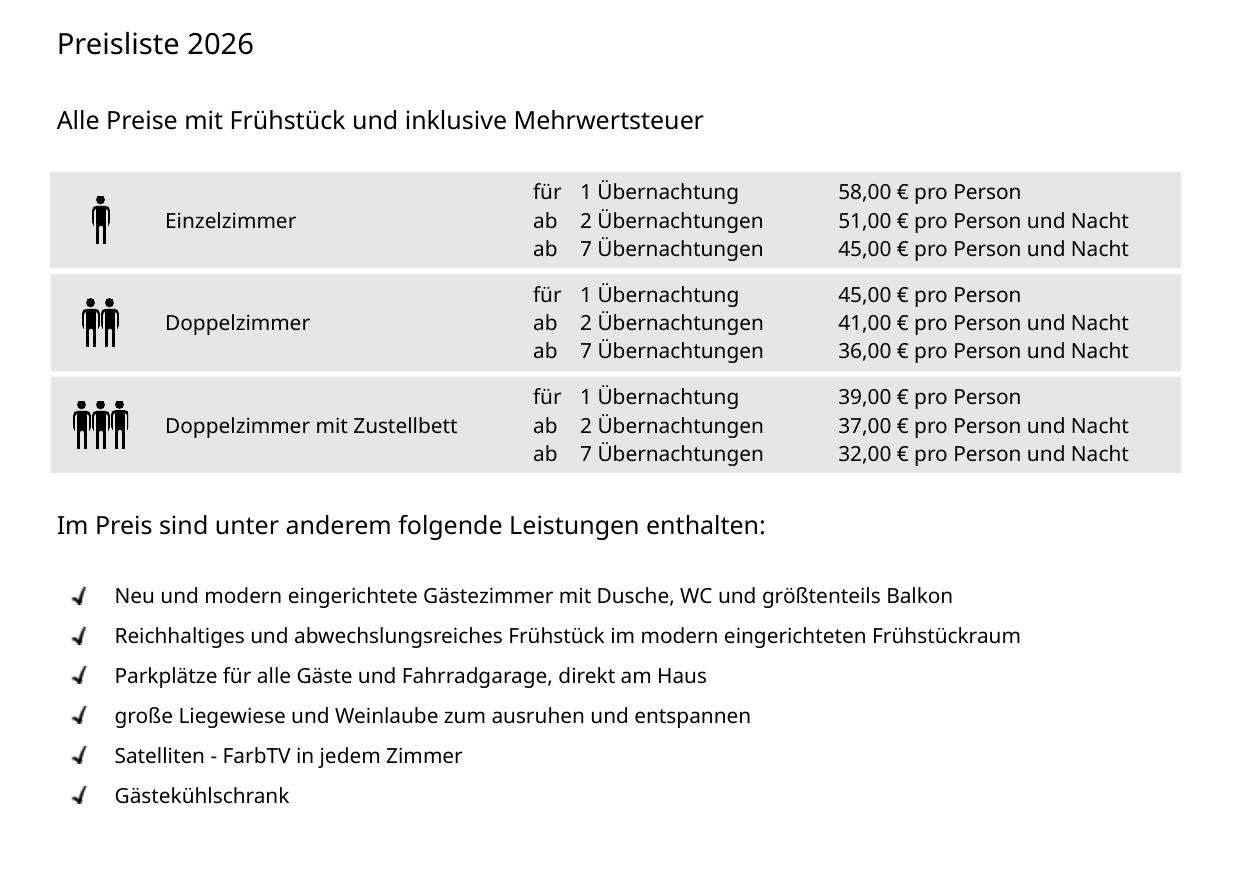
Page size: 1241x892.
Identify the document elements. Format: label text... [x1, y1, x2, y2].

picture [91, 196, 110, 244]
table_header für 1 Übernachtung ab 2 Übernachtungen ab 7 Übernachtungen [516, 377, 824, 473]
table_header [20, 18, 51, 69]
picture [71, 627, 89, 645]
table_header Doppelzimmer mit Zustellbett [159, 377, 508, 473]
table_header [151, 377, 159, 473]
table_cell [20, 735, 51, 775]
table_cell [20, 695, 51, 735]
picture [71, 587, 89, 605]
table_cell [51, 616, 108, 656]
table_header [20, 172, 50, 268]
table_header [51, 576, 108, 616]
table_header [20, 576, 51, 616]
table_cell Reichhaltiges und abwechslungsreiches Frühstück im modern eingerichteten Frühstückraum [109, 616, 1221, 656]
table_header Neu und modern eingerichtete Gästezimmer mit Dusche, WC und größtenteils Balkon [109, 576, 1221, 616]
table_cell [51, 775, 108, 815]
table_cell [51, 656, 108, 695]
table_header [508, 274, 516, 371]
table_header [51, 274, 151, 371]
table_cell Satelliten - FarbTV in jedem Zimmer [109, 735, 1221, 775]
table_header [20, 502, 51, 547]
table_cell [20, 775, 51, 815]
table_header [824, 274, 832, 371]
table_header [20, 274, 51, 371]
table_header 58,00 € pro Person 51,00 € pro Person und Nacht 45,00 € pro Person und Nacht [832, 172, 1181, 268]
table_header [824, 377, 832, 473]
table_header [20, 97, 51, 143]
table_header Einzelzimmer [159, 172, 508, 268]
table_header 39,00 € pro Person 37,00 € pro Person und Nacht 32,00 € pro Person und Nacht [832, 377, 1181, 473]
table_header [1181, 172, 1221, 268]
table_cell [20, 616, 51, 656]
table_header [151, 172, 159, 268]
table_header Preisliste 2026 [51, 18, 1220, 69]
table_cell Parkplätze für alle Gäste und Fahrradgarage, direkt am Haus [109, 656, 1221, 695]
table_cell [51, 695, 108, 735]
table_header [151, 274, 159, 371]
table_header 45,00 € pro Person 41,00 € pro Person und Nacht 36,00 € pro Person und Nacht [832, 274, 1181, 371]
table_header [508, 172, 516, 268]
table_header [51, 377, 151, 473]
table_header [20, 377, 51, 473]
picture [82, 298, 120, 347]
table_header [508, 377, 516, 473]
table_cell [20, 656, 51, 695]
table_header [824, 172, 832, 268]
table_header für 1 Übernachtung ab 2 Übernachtungen ab 7 Übernachtungen [516, 172, 824, 268]
table_cell [51, 735, 108, 775]
table_header für 1 Übernachtung ab 2 Übernachtungen ab 7 Übernachtungen [516, 274, 824, 371]
picture [71, 786, 89, 804]
picture [72, 401, 129, 449]
table_header Alle Preise mit Frühstück und inklusive Mehrwertsteuer [51, 97, 1220, 143]
picture [71, 706, 89, 724]
picture [71, 746, 89, 764]
picture [71, 666, 89, 684]
table_header Doppelzimmer [159, 274, 508, 371]
table_header Im Preis sind unter anderem folgende Leistungen enthalten: [51, 502, 1220, 547]
table_cell Gästekühlschrank [109, 775, 1221, 815]
table_cell große Liegewiese und Weinlaube zum ausruhen und entspannen [109, 695, 1221, 735]
table_header [50, 172, 151, 268]
table_header [1181, 274, 1221, 371]
table_header [1181, 377, 1221, 473]
